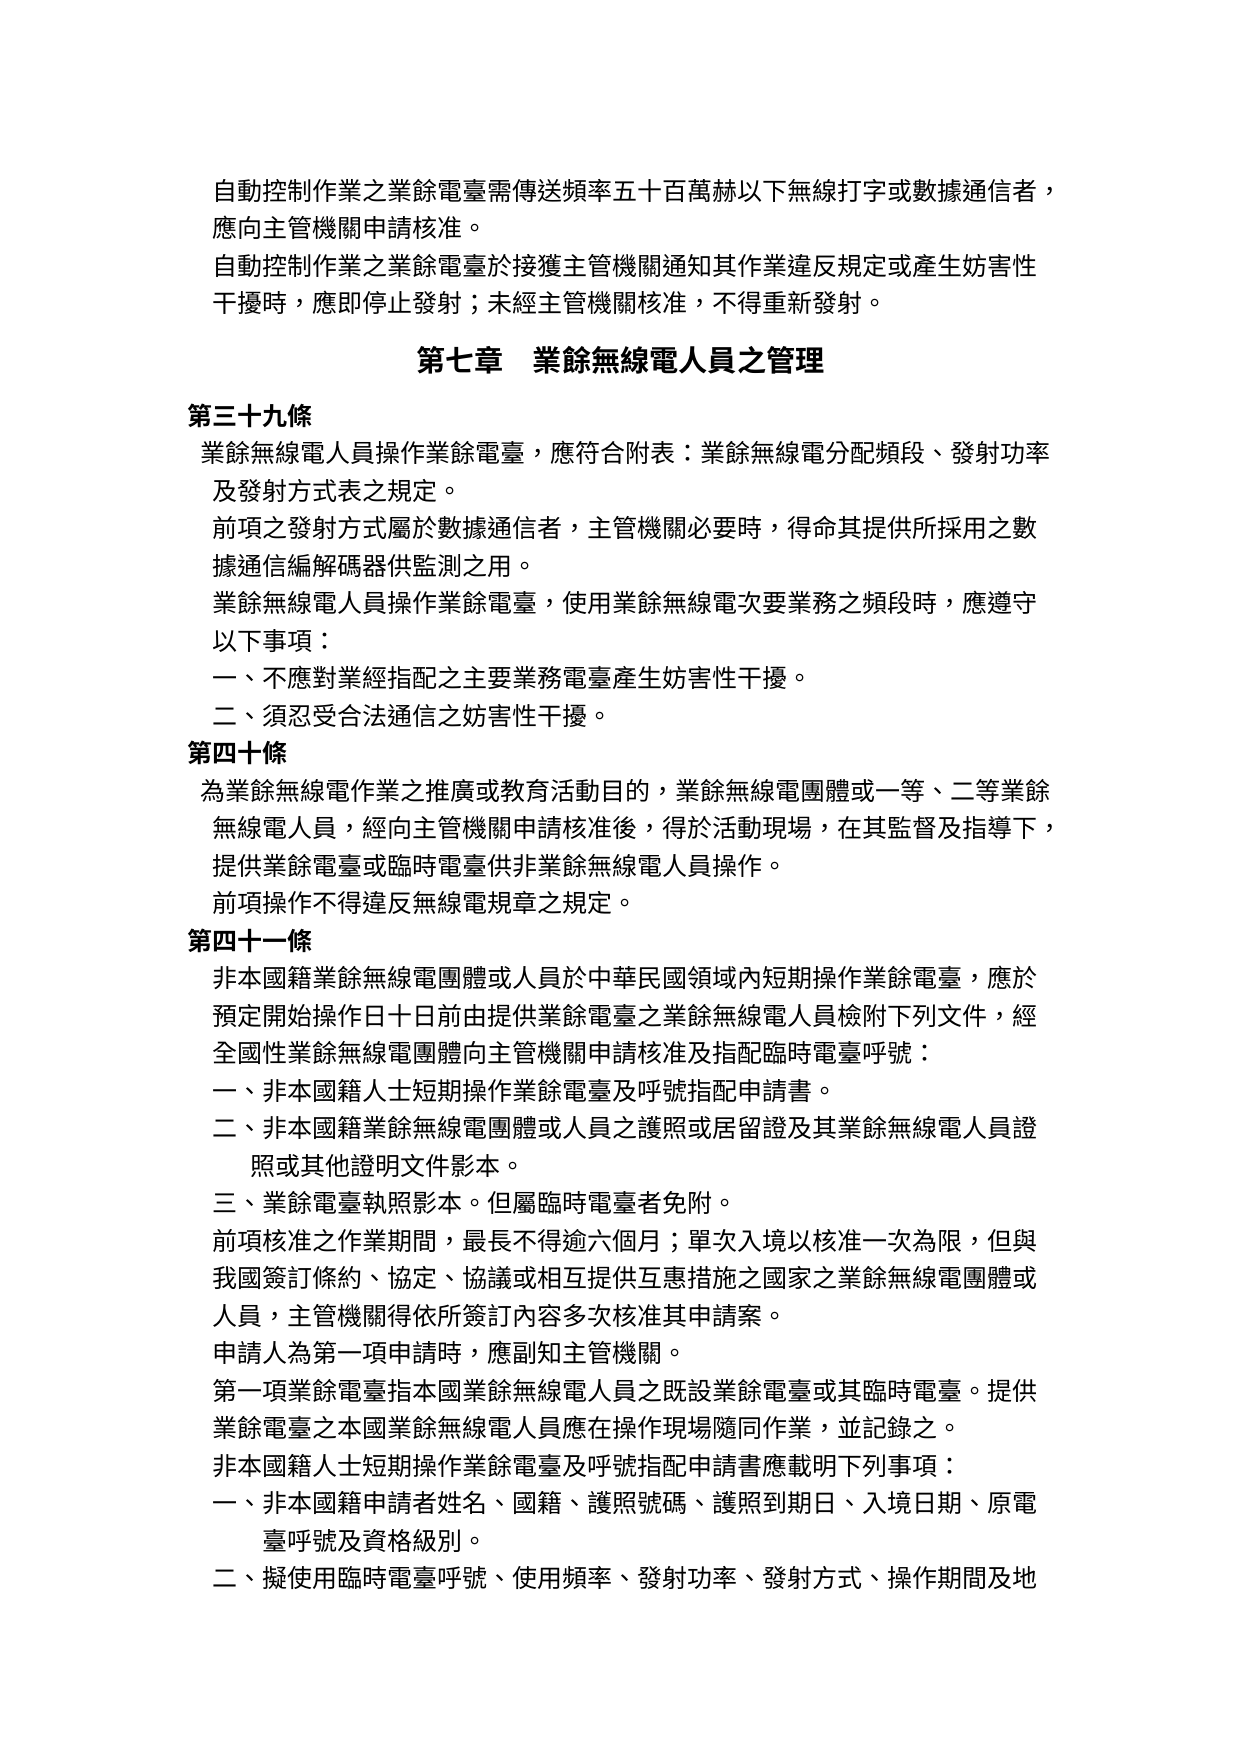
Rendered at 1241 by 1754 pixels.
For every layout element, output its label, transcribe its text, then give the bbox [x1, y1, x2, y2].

text 業餘無線電人員操作業餘電臺，應符合附表：業餘無線電分配頻段、發射功率及發射方式表之規定。 [187, 427, 1053, 502]
text 前項核准之作業期間，最長不得逾六個月；單次入境以核准一次為限，但與我國簽訂條約、協定、協議或相互提供互惠措施之國家之業餘無線電團體或人員，主管機關得依所簽訂內容多次核准其申請案。 [212, 1214, 1053, 1327]
text 第四十一條 [187, 914, 1053, 952]
text 第一項業餘電臺指本國業餘無線電人員之既設業餘電臺或其臨時電臺。提供業餘電臺之本國業餘無線電人員應在操作現場隨同作業，並記錄之。 [212, 1364, 1053, 1439]
text 申請人為第一項申請時，應副知主管機關。 [187, 1327, 1053, 1364]
text 二、非本國籍業餘無線電團體或人員之護照或居留證及其業餘無線電人員證照或其他證明文件影本。 [212, 1102, 1053, 1177]
text 三、業餘電臺執照影本。但屬臨時電臺者免附。 [187, 1177, 1053, 1214]
text 前項操作不得違反無線電規章之規定。 [187, 877, 1053, 914]
text 前項之發射方式屬於數據通信者，主管機關必要時，得命其提供所採用之數據通信編解碼器供監測之用。 [212, 502, 1053, 577]
text 業餘無線電人員操作業餘電臺，使用業餘無線電次要業務之頻段時，應遵守以下事項： [212, 577, 1053, 652]
text 第七章 業餘無線電人員之管理 [187, 314, 1053, 389]
text 自動控制作業之業餘電臺需傳送頻率五十百萬赫以下無線打字或數據通信者，應向主管機關申請核准。 [212, 164, 1053, 239]
text 第三十九條 [187, 389, 1053, 427]
text 非本國籍業餘無線電團體或人員於中華民國領域內短期操作業餘電臺，應於預定開始操作日十日前由提供業餘電臺之業餘無線電人員檢附下列文件，經全國性業餘無線電團體向主管機關申請核准及指配臨時電臺呼號： [187, 952, 1053, 1064]
text 為業餘無線電作業之推廣或教育活動目的，業餘無線電團體或一等、二等業餘無線電人員，經向主管機關申請核准後，得於活動現場，在其監督及指導下，提供業餘電臺或臨時電臺供非業餘無線電人員操作。 [187, 764, 1053, 877]
text 非本國籍人士短期操作業餘電臺及呼號指配申請書應載明下列事項： [187, 1439, 1053, 1477]
text 二、擬使用臨時電臺呼號、使用頻率、發射功率、發射方式、操作期間及地 [212, 1552, 1053, 1589]
text 一、非本國籍人士短期操作業餘電臺及呼號指配申請書。 [187, 1064, 1053, 1102]
text 一、不應對業經指配之主要業務電臺產生妨害性干擾。 [187, 652, 1053, 689]
text 第四十條 [187, 727, 1053, 764]
text 一、非本國籍申請者姓名、國籍、護照號碼、護照到期日、入境日期、原電臺呼號及資格級別。 [212, 1477, 1053, 1552]
text 二、須忍受合法通信之妨害性干擾。 [187, 689, 1053, 727]
text 自動控制作業之業餘電臺於接獲主管機關通知其作業違反規定或產生妨害性干擾時，應即停止發射；未經主管機關核准，不得重新發射。 [212, 239, 1053, 314]
